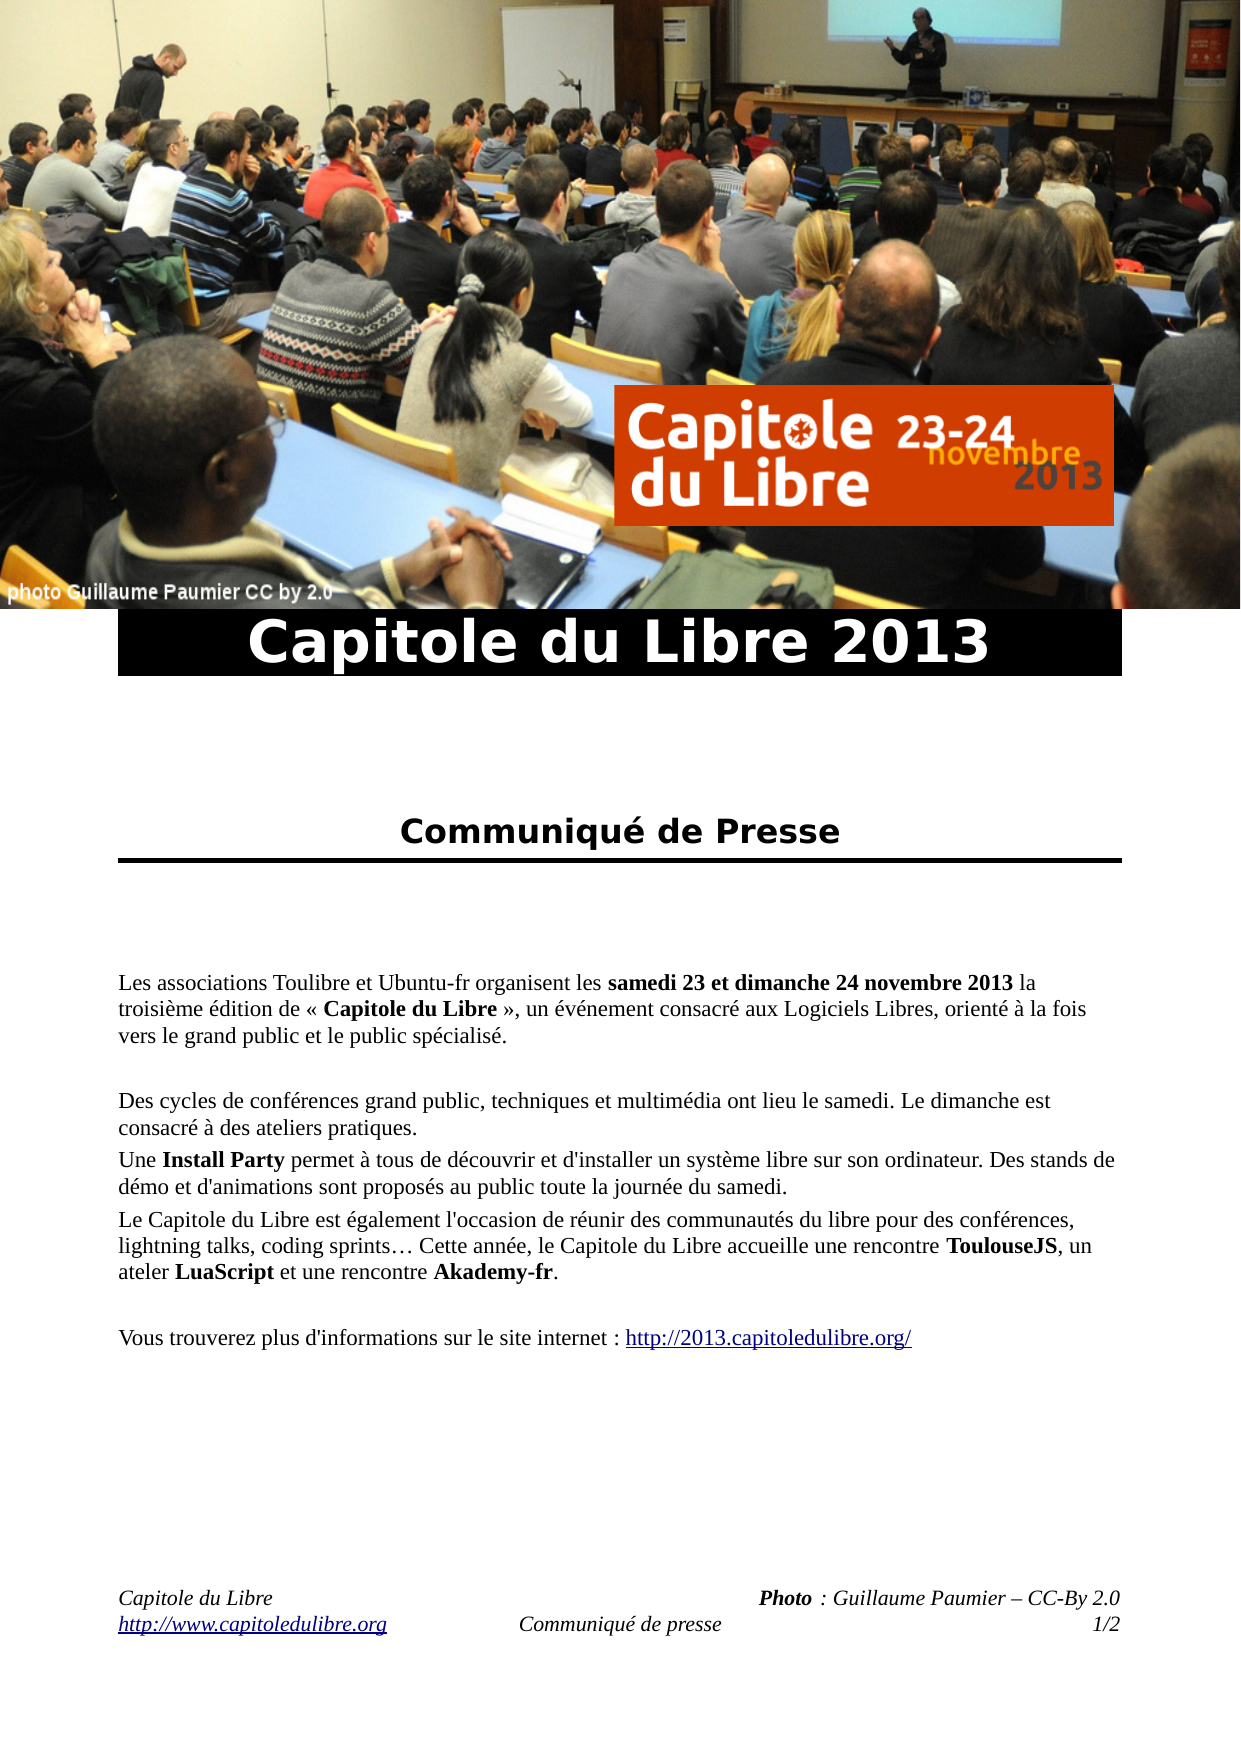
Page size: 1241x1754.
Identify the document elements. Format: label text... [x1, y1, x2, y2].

subtitle Communiqué de Presse [118, 807, 1122, 858]
text Des cycles de conférences grand public, techniques et multimédia ont lieu le samedi. Le dimanche est consacré à des ateliers pratiques. [118, 1087, 1122, 1140]
text Le Capitole du Libre est également l'occasion de réunir des communautés du libre pour des conférences, lightning talks, coding sprints… Cette année, le Capitole du Libre accueille une rencontre ToulouseJS, un ateler LuaScript et une rencontre Akademy-fr. [118, 1206, 1122, 1285]
text Les associations Toulibre et Ubuntu-fr organisent les samedi 23 et dimanche 24 novembre 2013 la troisième édition de « Capitole du Libre », un événement consacré aux Logiciels Libres, orienté à la fois vers le grand public et le public spécialisé. [118, 969, 1122, 1048]
text Vous trouverez plus d'informations sur le site internet : http://2013.capitoledulibre.org/ [118, 1324, 1122, 1350]
picture [0, 0, 1241, 609]
subtitle Capitole du Libre 2013 [118, 609, 1122, 676]
text Une Install Party permet à tous de découvrir et d'installer un système libre sur son ordinateur. Des stands de démo et d'animations sont proposés au public toute la journée du samedi. [118, 1147, 1122, 1199]
